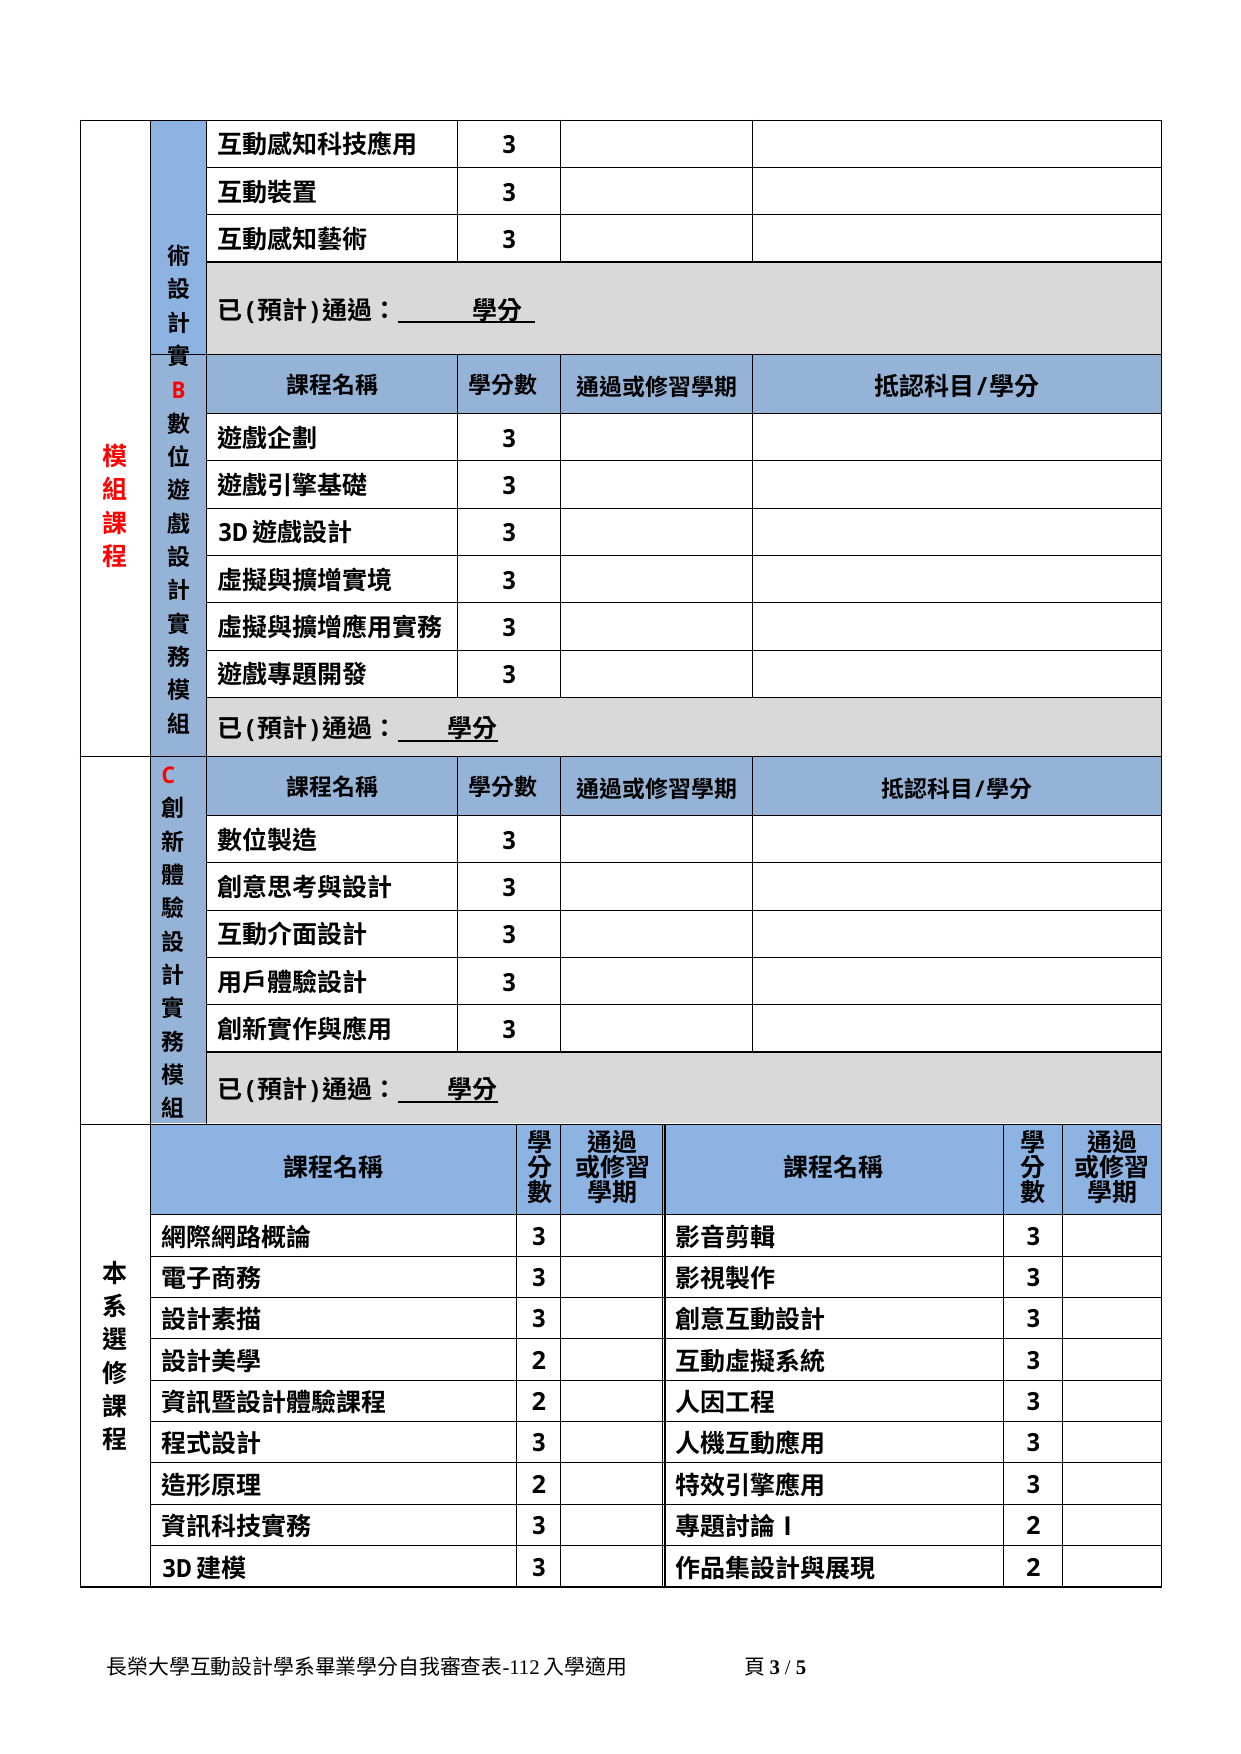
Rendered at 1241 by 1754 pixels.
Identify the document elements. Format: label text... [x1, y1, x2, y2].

table_cell 虛擬與擴增實境 [207, 556, 457, 602]
table_cell 學 分 數 [517, 1125, 560, 1214]
table_cell [561, 215, 752, 261]
table_cell 2 [517, 1339, 560, 1379]
table_cell [561, 556, 752, 602]
table_cell 3 [458, 816, 560, 862]
table_cell 互動虛擬系統 [666, 1339, 1003, 1379]
table_cell 程式設計 [151, 1422, 516, 1462]
table_cell [561, 121, 752, 167]
table_cell 學分數 [458, 355, 560, 413]
table_cell 3 [458, 461, 560, 508]
table_cell [561, 414, 752, 460]
table_cell 2 [1004, 1505, 1062, 1545]
table_cell [561, 1257, 662, 1297]
table_cell [561, 1381, 662, 1421]
table_cell 3 [458, 651, 560, 697]
table_cell 互動介面設計 [207, 911, 457, 957]
table_cell 互動裝置 [207, 168, 457, 214]
table_cell 人機互動應用 [666, 1422, 1003, 1462]
table_cell 3 [458, 168, 560, 214]
table_cell [561, 1339, 662, 1379]
table_cell 3 [1004, 1215, 1062, 1256]
table_cell 3 [517, 1257, 560, 1297]
table_cell 3 [517, 1505, 560, 1545]
table_cell 抵認科目/學分 [753, 757, 1161, 815]
table_cell 3 [458, 121, 560, 167]
table_cell 造形原理 [151, 1463, 516, 1504]
table_cell [561, 651, 752, 697]
table_cell 通過或修習學期 [561, 757, 752, 815]
table_cell 3 [517, 1298, 560, 1338]
table_cell 3 [458, 556, 560, 602]
table_cell [561, 1215, 662, 1256]
table_cell 2 [517, 1381, 560, 1421]
table_cell B 數位遊戲設計實務 模組 [151, 355, 206, 756]
table_cell [753, 911, 1161, 957]
table_cell [753, 958, 1161, 1004]
table_cell [753, 816, 1161, 862]
table_cell 3 [1004, 1339, 1062, 1379]
table_cell 3 [1004, 1463, 1062, 1504]
table_cell 3D遊戲設計 [207, 509, 457, 555]
table_cell [753, 168, 1161, 214]
table_cell 數位製造 [207, 816, 457, 862]
table_cell [561, 1422, 662, 1462]
table_cell 課程名稱 [151, 1125, 516, 1214]
table_cell [561, 461, 752, 508]
table_cell 3 [1004, 1422, 1062, 1462]
table_cell 互動感知科技應用 [207, 121, 457, 167]
table_cell [753, 651, 1161, 697]
table_cell [561, 603, 752, 649]
table_cell [561, 1298, 662, 1338]
table_cell 3D建模 [151, 1546, 516, 1586]
table_cell 2 [517, 1463, 560, 1504]
table_cell [81, 757, 150, 1123]
table_cell 人因工程 [666, 1381, 1003, 1421]
table_cell 3 [1004, 1257, 1062, 1297]
table_cell 3 [1004, 1381, 1062, 1421]
table_cell 已(預計)通過： 學分 [207, 698, 1161, 756]
table_cell 課程名稱 [207, 757, 457, 815]
table_cell 抵認科目/學分 [753, 355, 1161, 413]
table_cell [753, 461, 1161, 508]
table_cell [561, 863, 752, 909]
table_cell 已(預計)通過： 學分 [207, 1053, 1161, 1123]
table_cell 2 [1004, 1546, 1062, 1586]
table_cell [561, 911, 752, 957]
table_cell [561, 1463, 662, 1504]
table_cell [561, 1546, 662, 1586]
table_cell [1063, 1381, 1161, 1421]
table_cell [1063, 1298, 1161, 1338]
table_cell [753, 1005, 1161, 1051]
table_cell 學 分 數 [1004, 1125, 1062, 1214]
table_cell [753, 863, 1161, 909]
table_cell 3 [458, 603, 560, 649]
table_cell 學分數 [458, 757, 560, 815]
table_cell 資訊科技實務 [151, 1505, 516, 1545]
table_cell 3 [1004, 1298, 1062, 1338]
table_cell 資訊暨設計體驗課程 [151, 1381, 516, 1421]
table_cell [753, 215, 1161, 261]
table_cell 創意思考與設計 [207, 863, 457, 909]
table_cell [1063, 1257, 1161, 1297]
table_cell 通過 或修習學期 [1063, 1125, 1161, 1214]
table_cell 3 [458, 911, 560, 957]
table_cell 虛擬與擴增應用實務 [207, 603, 457, 649]
table_cell 遊戲企劃 [207, 414, 457, 460]
table_cell 電子商務 [151, 1257, 516, 1297]
table_cell 創意互動設計 [666, 1298, 1003, 1338]
table_cell 通過 或修習學期 [561, 1125, 662, 1214]
table_cell [753, 414, 1161, 460]
table_cell 3 [517, 1215, 560, 1256]
table_cell C 創新體驗設計實務模組 [151, 757, 206, 1123]
table_cell 3 [458, 958, 560, 1004]
table_cell 3 [458, 215, 560, 261]
table_cell [1063, 1215, 1161, 1256]
table_cell 遊戲專題開發 [207, 651, 457, 697]
table_cell 3 [458, 509, 560, 555]
table_cell 遊戲引擎基礎 [207, 461, 457, 508]
table_cell 3 [458, 863, 560, 909]
table_cell [753, 556, 1161, 602]
table_cell [561, 509, 752, 555]
table_cell [753, 121, 1161, 167]
table_cell [1063, 1339, 1161, 1379]
table_cell 影音剪輯 [666, 1215, 1003, 1256]
table_cell 創新實作與應用 [207, 1005, 457, 1051]
table_cell [561, 1005, 752, 1051]
table_cell 網際網路概論 [151, 1215, 516, 1256]
table_cell 3 [458, 1005, 560, 1051]
table_cell 課程名稱 [207, 355, 457, 413]
table_cell 已(預計)通過： 學分 [207, 263, 1161, 354]
table_cell 設計素描 [151, 1298, 516, 1338]
table_cell [561, 168, 752, 214]
table_cell [1063, 1422, 1161, 1462]
table_cell 3 [517, 1422, 560, 1462]
table_cell [561, 816, 752, 862]
table_cell 3 [458, 414, 560, 460]
table_cell 用戶體驗設計 [207, 958, 457, 1004]
table_cell 模組課 程 [81, 121, 150, 756]
table_cell [561, 958, 752, 1004]
table_cell [753, 603, 1161, 649]
table_cell 互動感知藝術 [207, 215, 457, 261]
table_cell [561, 1505, 662, 1545]
table_cell 作品集設計與展現 [666, 1546, 1003, 1586]
table_cell 特效引擎應用 [666, 1463, 1003, 1504]
table_cell 課程名稱 [666, 1125, 1003, 1214]
table_cell A 互動藝術設計實務模組 [151, 121, 206, 354]
table_cell [1063, 1463, 1161, 1504]
table_cell 本系選修課程 [81, 1125, 150, 1586]
table_cell 影視製作 [666, 1257, 1003, 1297]
table_cell 通過或修習學期 [561, 355, 752, 413]
table_cell [753, 509, 1161, 555]
table_cell [1063, 1505, 1161, 1545]
table_cell 專題討論Ⅰ [666, 1505, 1003, 1545]
table_cell 設計美學 [151, 1339, 516, 1379]
table_cell [1063, 1546, 1161, 1586]
table_cell 3 [517, 1546, 560, 1586]
